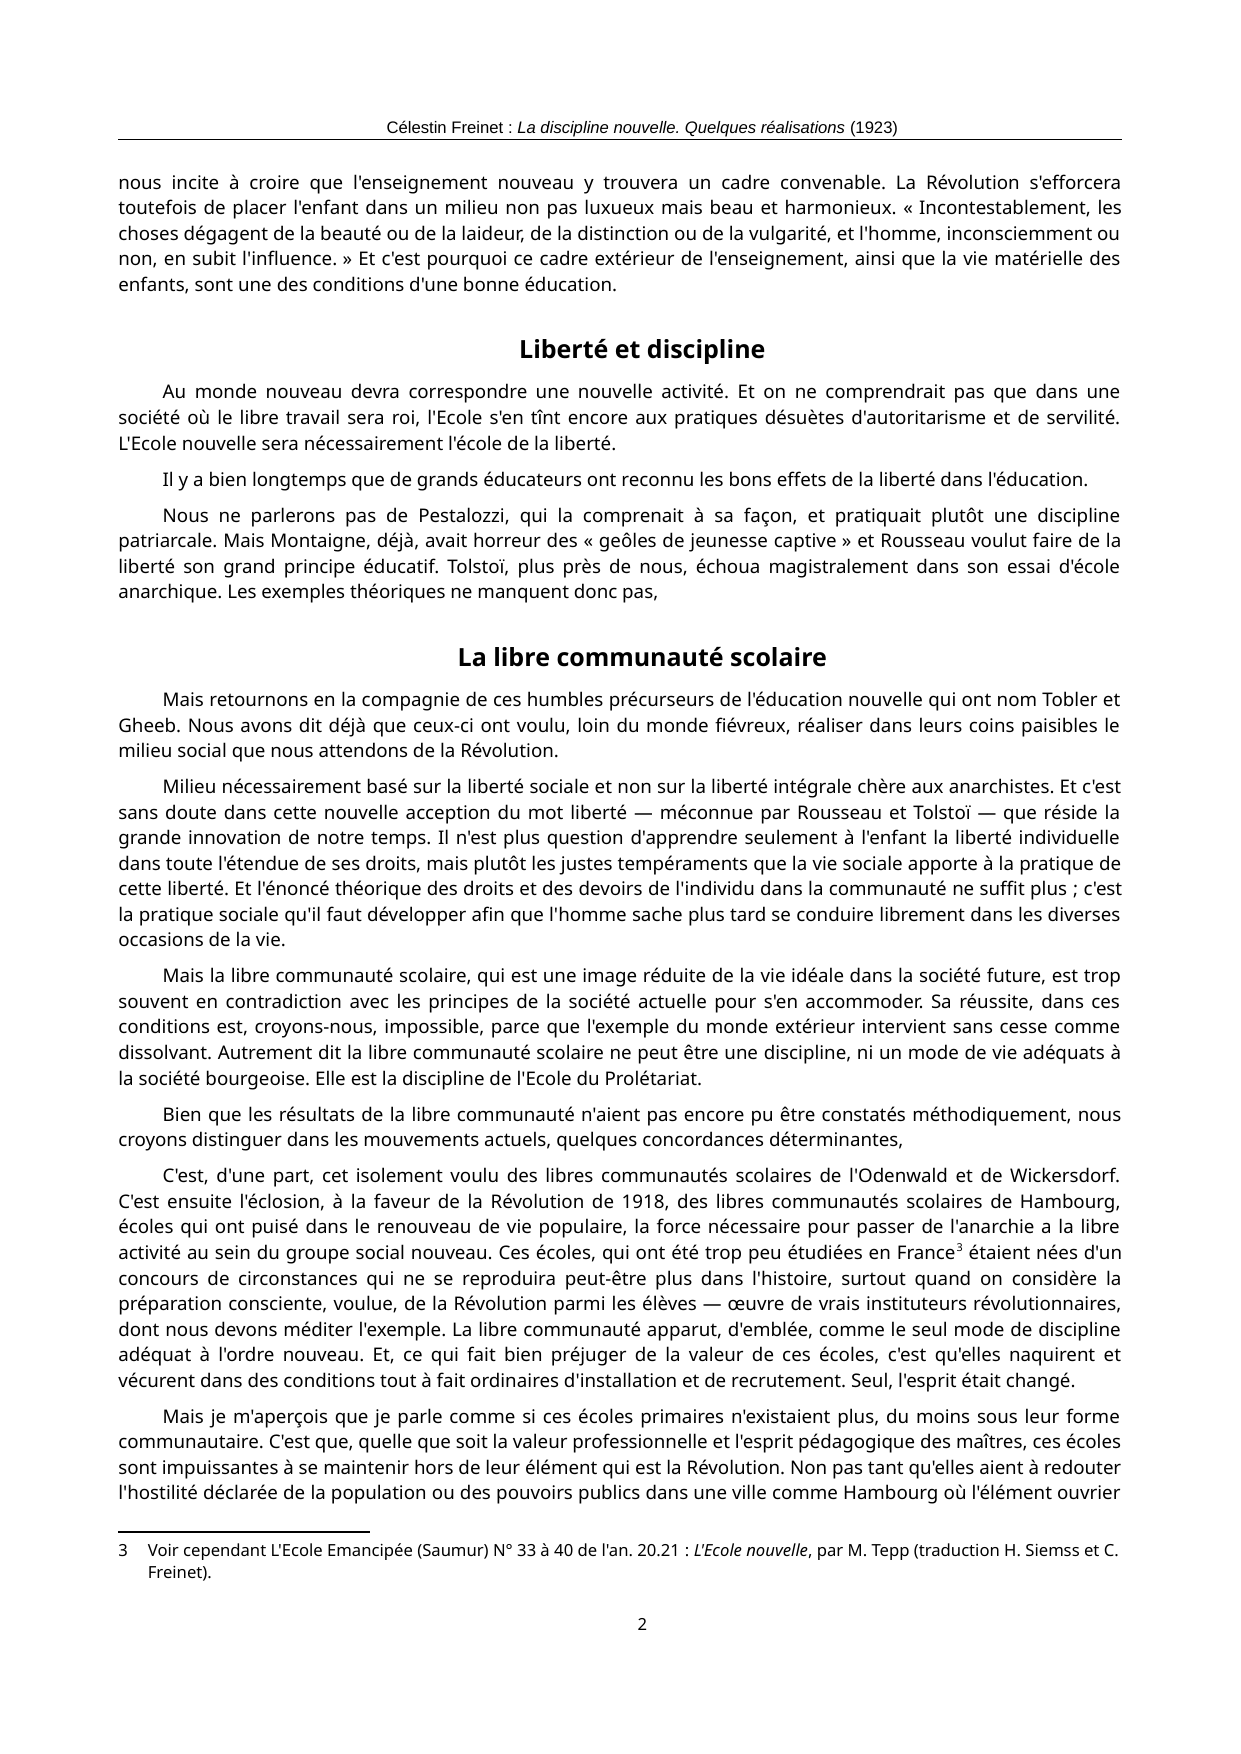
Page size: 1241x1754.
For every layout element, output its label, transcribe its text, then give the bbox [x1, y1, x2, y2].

text Mais je m'aperçois que je parle comme si ces écoles primaires n'existaient plus, du moins sous leur forme communautaire. C'est que, quelle que soit la valeur professionnelle et l'esprit pédagogique des maîtres, ces écoles sont impuissantes à se maintenir hors de leur élément qui est la Révolution. Non pas tant qu'elles aient à redouter l'hostilité déclarée de la population ou des pouvoirs publics dans une ville comme Hambourg où l'élément ouvrier [118, 1403, 1122, 1505]
text Nous ne parlerons pas de Pestalozzi, qui la comprenait à sa façon, et pratiquait plutôt une discipline patriarcale. Mais Montaigne, déjà, avait horreur des « geôles de jeunesse captive » et Rousseau voulut faire de la liberté son grand principe éducatif. Tolstoï, plus près de nous, échoua magistralement dans son essai d'école anarchique. Les exemples théoriques ne manquent donc pas, [118, 502, 1122, 604]
text Bien que les résultats de la libre communauté n'aient pas encore pu être constatés méthodiquement, nous croyons distinguer dans les mouvements actuels, quelques concordances déterminantes, [118, 1101, 1122, 1152]
subtitle La libre communauté scolaire [118, 640, 1122, 674]
subtitle Liberté et discipline [118, 332, 1122, 366]
text Mais la libre communauté scolaire, qui est une image réduite de la vie idéale dans la société future, est trop souvent en contradiction avec les principes de la société actuelle pour s'en accommoder. Sa réussite, dans ces conditions est, croyons-nous, impossible, parce que l'exemple du monde extérieur intervient sans cesse comme dissolvant. Autrement dit la libre communauté scolaire ne peut être une discipline, ni un mode de vie adéquats à la société bourgeoise. Elle est la discipline de l'Ecole du Prolétariat. [118, 963, 1122, 1090]
text Au monde nouveau devra correspondre une nouvelle activité. Et on ne comprendrait pas que dans une société où le libre travail sera roi, l'Ecole s'en tînt encore aux pratiques désuètes d'autoritarisme et de servilité. L'Ecole nouvelle sera nécessairement l'école de la liberté. [118, 379, 1122, 455]
text nous incite à croire que l'enseignement nouveau y trouvera un cadre convenable. La Révolution s'efforcera toutefois de placer l'enfant dans un milieu non pas luxueux mais beau et harmonieux. « Incontestablement, les choses dégagent de la beauté ou de la laideur, de la distinction ou de la vulgarité, et l'homme, inconsciemment ou non, en subit l'influence. » Et c'est pourquoi ce cadre extérieur de l'enseignement, ainsi que la vie matérielle des enfants, sont une des conditions d'une bonne éducation. [118, 169, 1122, 297]
text Mais retournons en la compagnie de ces humbles précurseurs de l'éducation nouvelle qui ont nom Tobler et Gheeb. Nous avons dit déjà que ceux-ci ont voulu, loin du monde fiévreux, réaliser dans leurs coins paisibles le milieu social que nous attendons de la Révolution. [118, 686, 1122, 763]
text Milieu nécessairement basé sur la liberté sociale et non sur la liberté intégrale chère aux anarchistes. Et c'est sans doute dans cette nouvelle acception du mot liberté — méconnue par Rousseau et Tolstoï — que réside la grande innovation de notre temps. Il n'est plus question d'apprendre seulement à l'enfant la liberté individuelle dans toute l'étendue de ses droits, mais plutôt les justes tempéraments que la vie sociale apporte à la pratique de cette liberté. Et l'énoncé théorique des droits et des devoirs de l'individu dans la communauté ne suffit plus ; c'est la pratique sociale qu'il faut développer afin que l'homme sache plus tard se conduire librement dans les diverses occasions de la vie. [118, 773, 1122, 952]
text C'est, d'une part, cet isolement voulu des libres communautés scolaires de l'Odenwald et de Wickersdorf. C'est ensuite l'éclosion, à la faveur de la Révolution de 1918, des libres communautés scolaires de Hambourg, écoles qui ont puisé dans le renouveau de vie populaire, la force nécessaire pour passer de l'anarchie a la libre activité au sein du groupe social nouveau. Ces écoles, qui ont été trop peu étudiées en France étaient nées d'un concours de circonstances qui ne se reproduira peut-être plus dans l'histoire, surtout quand on considère la préparation consciente, voulue, de la Révolution parmi les élèves — œuvre de vrais instituteurs révolutionnaires, dont nous devons méditer l'exemple. La libre communauté apparut, d'emblée, comme le seul mode de discipline adéquat à l'ordre nouveau. Et, ce qui fait bien préjuger de la valeur de ces écoles, c'est qu'elles naquirent et vécurent dans des conditions tout à fait ordinaires d'installation et de recrutement. Seul, l'esprit était changé. [118, 1163, 1122, 1392]
text Il y a bien longtemps que de grands éducateurs ont reconnu les bons effets de la liberté dans l'éducation. [118, 466, 1122, 491]
text Voir cependant L'Ecole Emancipée (Saumur) N° 33 à 40 de l'an. 20.21 : L'Ecole nouvelle, par M. Tepp (traduction H. Siemss et C. Freinet). [118, 1538, 1122, 1583]
